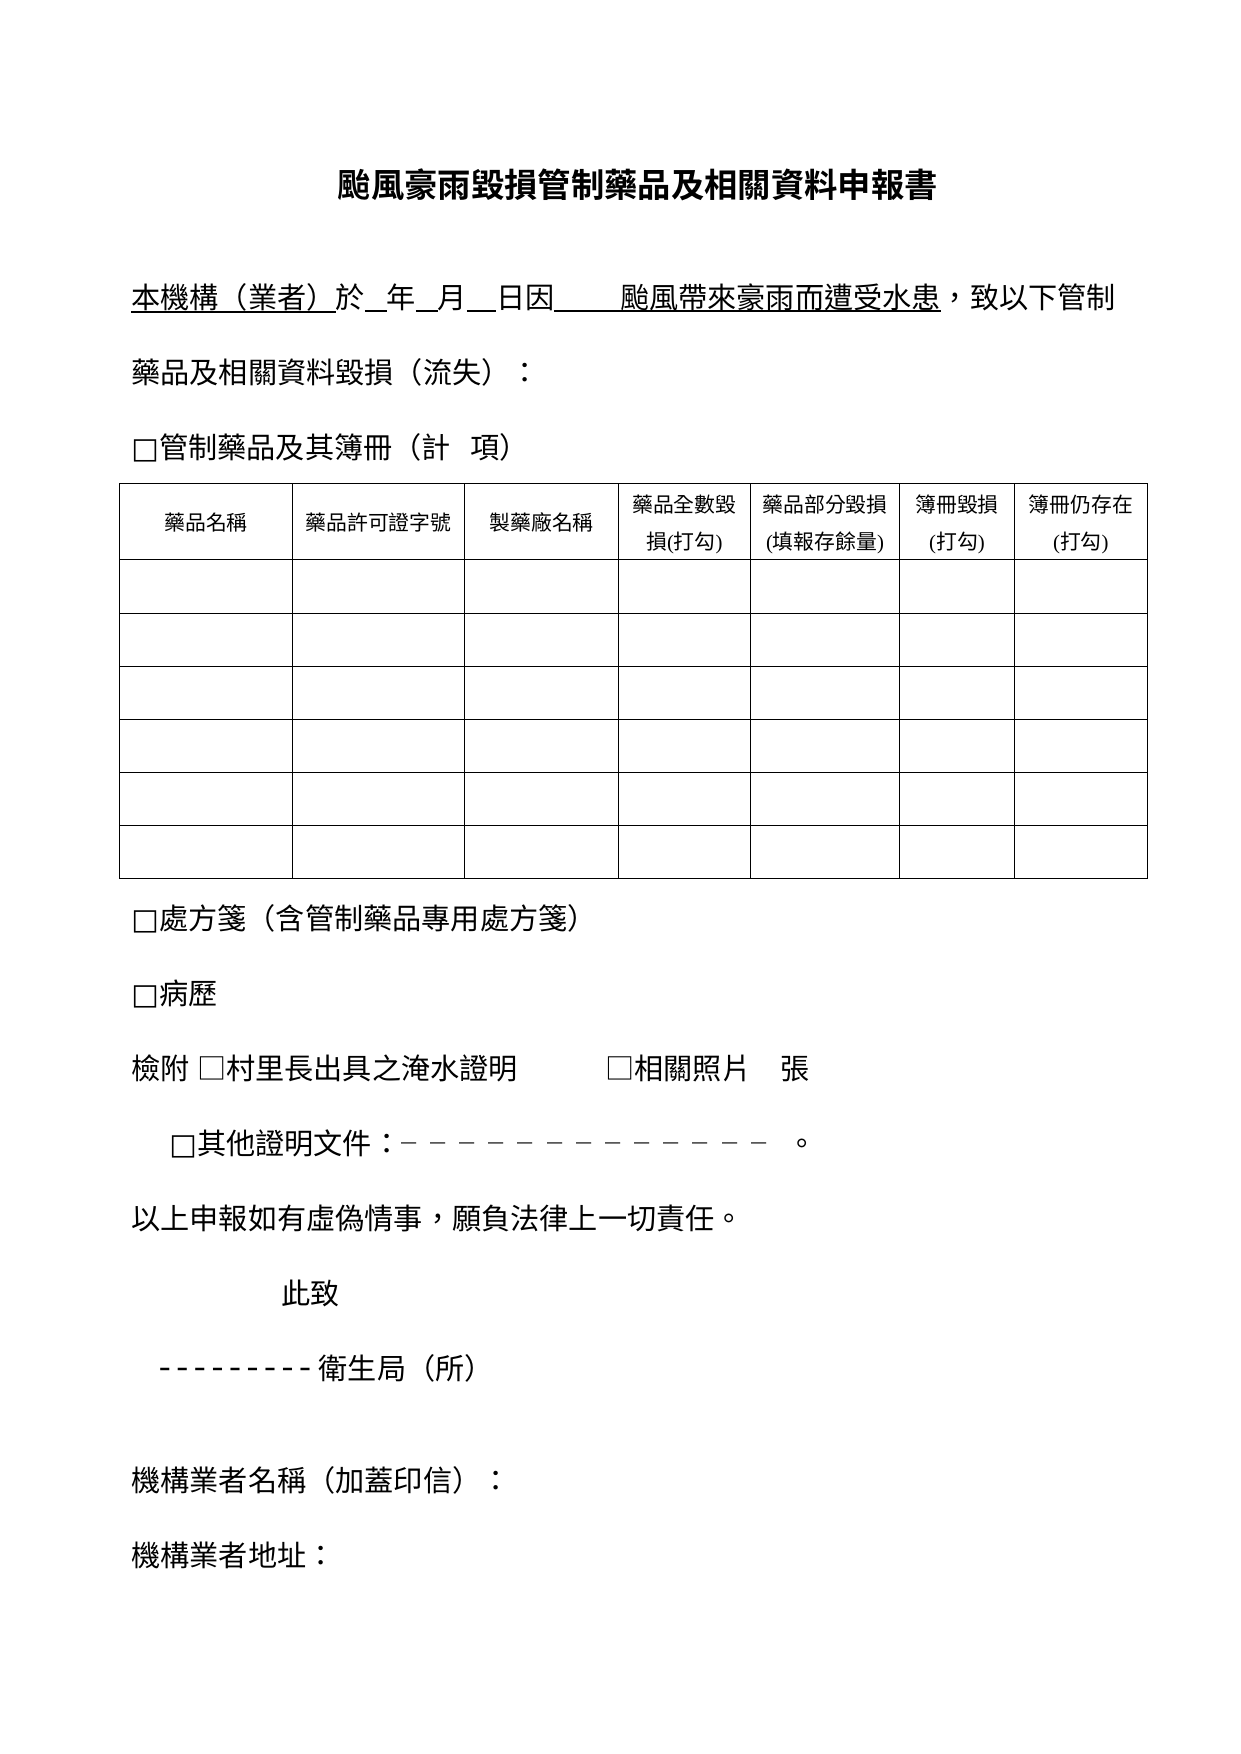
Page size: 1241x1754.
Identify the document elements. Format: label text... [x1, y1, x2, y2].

table_cell [751, 773, 899, 825]
table_cell [120, 614, 292, 666]
table_cell [293, 667, 464, 719]
table_cell [900, 614, 1014, 666]
table_cell [900, 773, 1014, 825]
table_cell [900, 560, 1014, 612]
table_cell [1015, 614, 1147, 666]
table_cell [465, 614, 618, 666]
table_cell [900, 667, 1014, 719]
table_header 簿冊仍存在(打勾) [1015, 484, 1147, 559]
table_cell [465, 720, 618, 772]
table_cell [1015, 720, 1147, 772]
text 本機構（業者）於 年 月 日因 颱風帶來豪雨而遭受水患，致以下管制藥品及相關資料毀損（流失）： [131, 258, 1144, 408]
table_cell [751, 720, 899, 772]
table_cell [1015, 826, 1147, 878]
text □處方箋（含管制藥品專用處方箋） [131, 879, 1144, 954]
table_cell [619, 826, 750, 878]
table_cell [619, 560, 750, 612]
table_cell [293, 773, 464, 825]
text 颱風豪雨毀損管制藥品及相關資料申報書 [131, 146, 1144, 221]
text 以上申報如有虛偽情事，願負法律上一切責任。 [131, 1179, 1144, 1254]
table_cell [900, 826, 1014, 878]
table_cell [1015, 667, 1147, 719]
table_cell [120, 560, 292, 612]
table_cell [619, 773, 750, 825]
table_cell [900, 720, 1014, 772]
table_cell [1015, 560, 1147, 612]
text 檢附 □村里長出具之淹水證明 □相關照片 張 [131, 1029, 1144, 1104]
table_cell [751, 614, 899, 666]
table_cell [293, 826, 464, 878]
table_header 簿冊毀損(打勾) [900, 484, 1014, 559]
table_cell [1015, 773, 1147, 825]
table_cell [293, 720, 464, 772]
table_header 製藥廠名稱 [465, 484, 618, 559]
table_cell [120, 667, 292, 719]
table_cell [120, 720, 292, 772]
table_cell [619, 614, 750, 666]
table_cell [120, 773, 292, 825]
table_cell [751, 826, 899, 878]
text ╴╴╴╴╴╴╴╴╴衛生局（所） [131, 1329, 1144, 1404]
table_cell [751, 560, 899, 612]
table_header 藥品名稱 [120, 484, 292, 559]
table_cell [619, 667, 750, 719]
text 機構業者名稱（加蓋印信）： [131, 1442, 1144, 1517]
table_cell [293, 560, 464, 612]
table_cell [465, 560, 618, 612]
table_cell [465, 667, 618, 719]
text □其他證明文件：╴╴╴╴╴╴╴╴╴╴╴╴╴ 。 [131, 1104, 1144, 1179]
table_header 藥品全數毀損(打勾) [619, 484, 750, 559]
text 此致 [231, 1254, 1144, 1329]
table_cell [293, 614, 464, 666]
table_header 藥品部分毀損(填報存餘量) [751, 484, 899, 559]
text 機構業者地址： [131, 1517, 1144, 1592]
table_cell [465, 826, 618, 878]
table_cell [120, 826, 292, 878]
table_cell [751, 667, 899, 719]
table_cell [465, 773, 618, 825]
text □病歷 [131, 954, 1144, 1029]
table_cell [619, 720, 750, 772]
table_header 藥品許可證字號 [293, 484, 464, 559]
text □管制藥品及其簿冊（計 項） [131, 408, 1144, 483]
